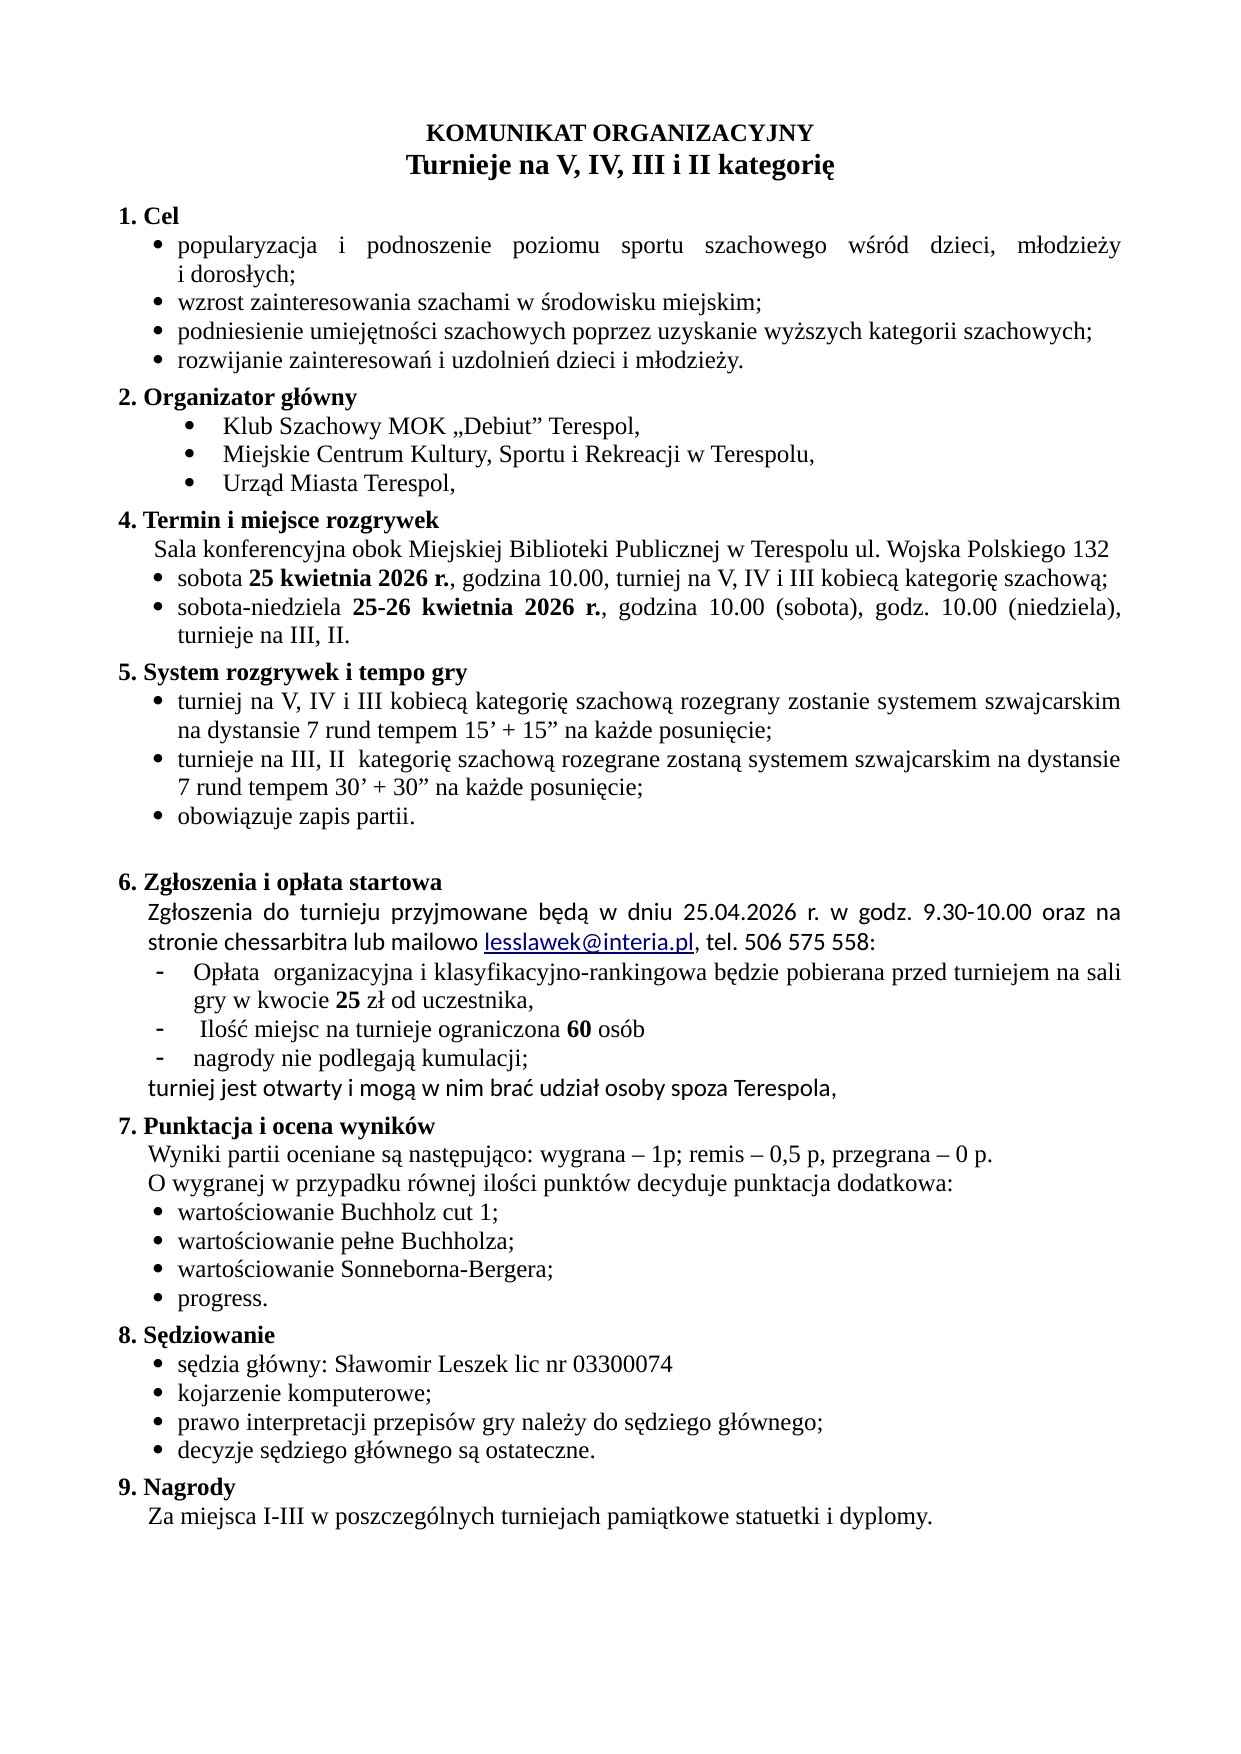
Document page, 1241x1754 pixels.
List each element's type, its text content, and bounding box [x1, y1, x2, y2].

list wartościowanie Sonneborna-Bergera; [153, 1254, 1122, 1283]
list sędzia główny: Sławomir Leszek lic nr 03300074 [153, 1349, 1122, 1378]
list progress. [153, 1283, 1122, 1312]
text 9. Nagrody [118, 1472, 1122, 1501]
text 4. Termin i miejsce rozgrywek [118, 505, 1122, 534]
list sobota-niedziela 25-26 kwietnia 2026 r., godzina 10.00 (sobota), godz. 10.00 (niedziela), turnieje na III, II. [153, 592, 1122, 649]
list rozwijanie zainteresowań i uzdolnień dzieci i młodzieży. [153, 345, 1122, 374]
list sobota 25 kwietnia 2026 r., godzina 10.00, turniej na V, IV i III kobiecą kategorię szachową; [153, 563, 1122, 592]
text Za miejsca I-III w poszczególnych turniejach pamiątkowe statuetki i dyplomy. [148, 1501, 1122, 1530]
list popularyzacja i podnoszenie poziomu sportu szachowego wśród dzieci, młodzieży i dorosłych; [153, 230, 1122, 287]
list Klub Szachowy MOK „Debiut” Terespol, [185, 411, 1122, 439]
list decyzje sędziego głównego są ostateczne. [153, 1435, 1122, 1464]
list obowiązuje zapis partii. [153, 801, 1122, 830]
text 1. Cel [118, 201, 1122, 230]
list turniej na V, IV i III kobiecą kategorię szachową rozegrany zostanie systemem szwajcarskim na dystansie 7 rund tempem 15’ + 15” na każde posunięcie; [153, 686, 1122, 744]
list kojarzenie komputerowe; [153, 1378, 1122, 1407]
text turniej jest otwarty i mogą w nim brać udział osoby spoza Terespola, [148, 1072, 1122, 1102]
text O wygranej w przypadku równej ilości punktów decyduje punktacja dodatkowa: [148, 1168, 1122, 1197]
text 6. Zgłoszenia i opłata startowa [118, 867, 1122, 896]
text 8. Sędziowanie [118, 1320, 1122, 1349]
text Wyniki partii oceniane są następująco: wygrana – 1p; remis – 0,5 p, przegrana – 0 p. [148, 1139, 1122, 1168]
list wartościowanie Buchholz cut 1; [153, 1197, 1122, 1226]
text KOMUNIKAT ORGANIZACYJNY Turnieje na V, IV, III i II kategorię [118, 118, 1122, 180]
list turnieje na III, II kategorię szachową rozegrane zostaną systemem szwajcarskim na dystansie 7 rund tempem 30’ + 30” na każde posunięcie; [153, 744, 1122, 801]
list wzrost zainteresowania szachami w środowisku miejskim; [153, 287, 1122, 316]
list podniesienie umiejętności szachowych poprzez uzyskanie wyższych kategorii szachowych; [153, 316, 1122, 345]
list Ilość miejsc na turnieje ograniczona 60 osób [156, 1014, 1122, 1043]
list Opłata organizacyjna i klasyfikacyjno-rankingowa będzie pobierana przed turniejem na sali gry w kwocie 25 zł od uczestnika, [156, 957, 1122, 1014]
text 2. Organizator główny [118, 382, 1122, 411]
list nagrody nie podlegają kumulacji; [156, 1043, 1122, 1072]
list Miejskie Centrum Kultury, Sportu i Rekreacji w Terespolu, [185, 439, 1122, 468]
list wartościowanie pełne Buchholza; [153, 1226, 1122, 1254]
text Zgłoszenia do turnieju przyjmowane będą w dniu 25.04.2026 r. w godz. 9.30-10.00 oraz na stronie chessarbitra lub mailowo lesslawek@interia.pl, tel. 506 575 558: [148, 896, 1122, 957]
text 5. System rozgrywek i tempo gry [118, 657, 1122, 686]
list prawo interpretacji przepisów gry należy do sędziego głównego; [153, 1407, 1122, 1435]
list Urząd Miasta Terespol, [185, 468, 1122, 497]
text Sala konferencyjna obok Miejskiej Biblioteki Publicznej w Terespolu ul. Wojska Polskiego 132 [153, 534, 1122, 563]
text 7. Punktacja i ocena wyników [118, 1111, 1122, 1139]
